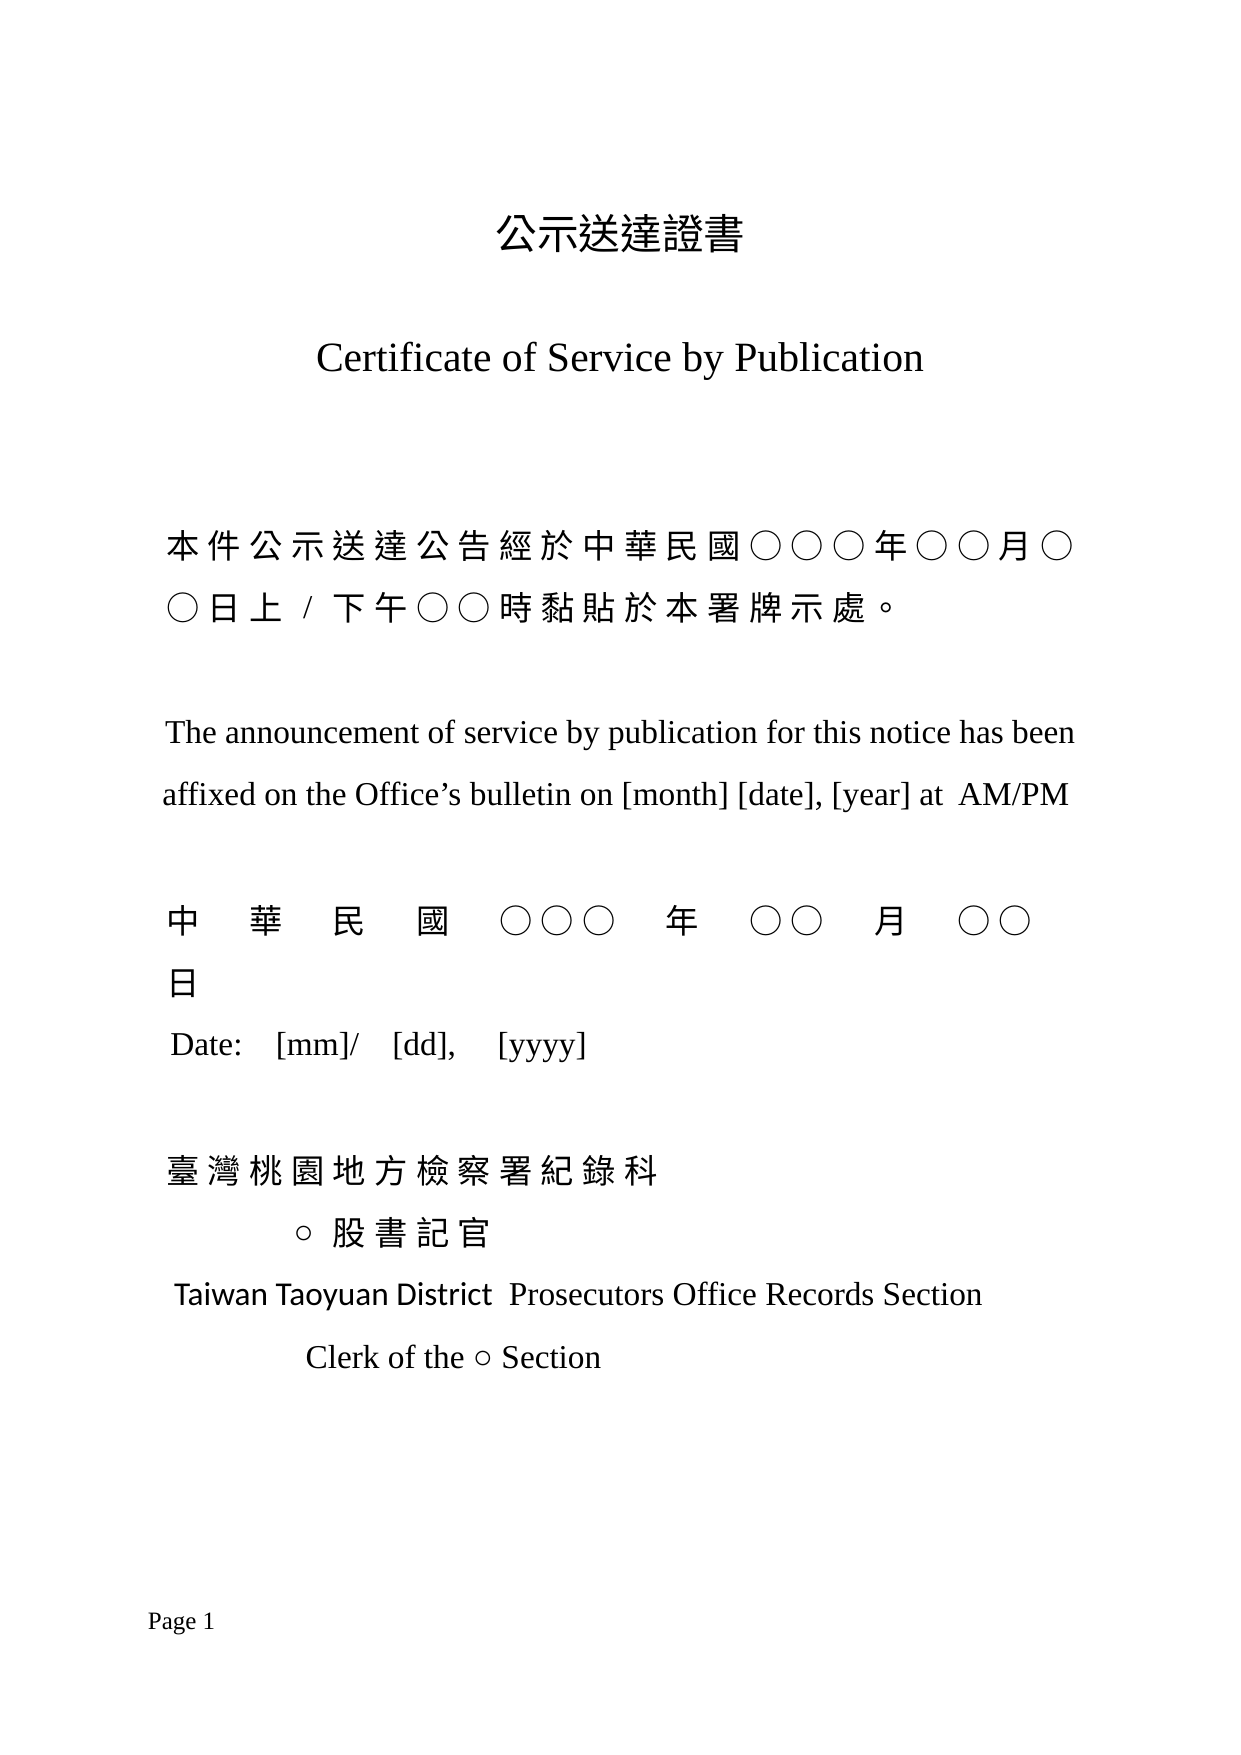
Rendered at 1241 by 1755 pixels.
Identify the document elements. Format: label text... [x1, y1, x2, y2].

text Taiwan Taoyuan District Prosecutors Office Records Section [162, 1252, 1078, 1314]
text The announcement of service by publication for this notice has been affixed on the Office’s bulletin on [month] [date], [year] at AM/PM [162, 689, 1078, 814]
text Date: [mm]/ [dd], [yyyy] [162, 1002, 1078, 1064]
text Certificate of Service by Publication [162, 314, 1078, 377]
text 本件公示送達公告經於中華民國○○○年○○月○○日上/下午○○時黏貼於本署牌示處。 [162, 502, 1078, 627]
text ○ 股書記官 [162, 1189, 1078, 1252]
text 公示送達證書 [162, 189, 1078, 252]
text 中 華 民 國 ○○○ 年 ○○ 月 ○○ 日 [162, 877, 1078, 1002]
text 臺灣桃園地方檢察署紀錄科 [162, 1127, 1078, 1189]
text Clerk of the ○ Section [162, 1314, 1078, 1377]
